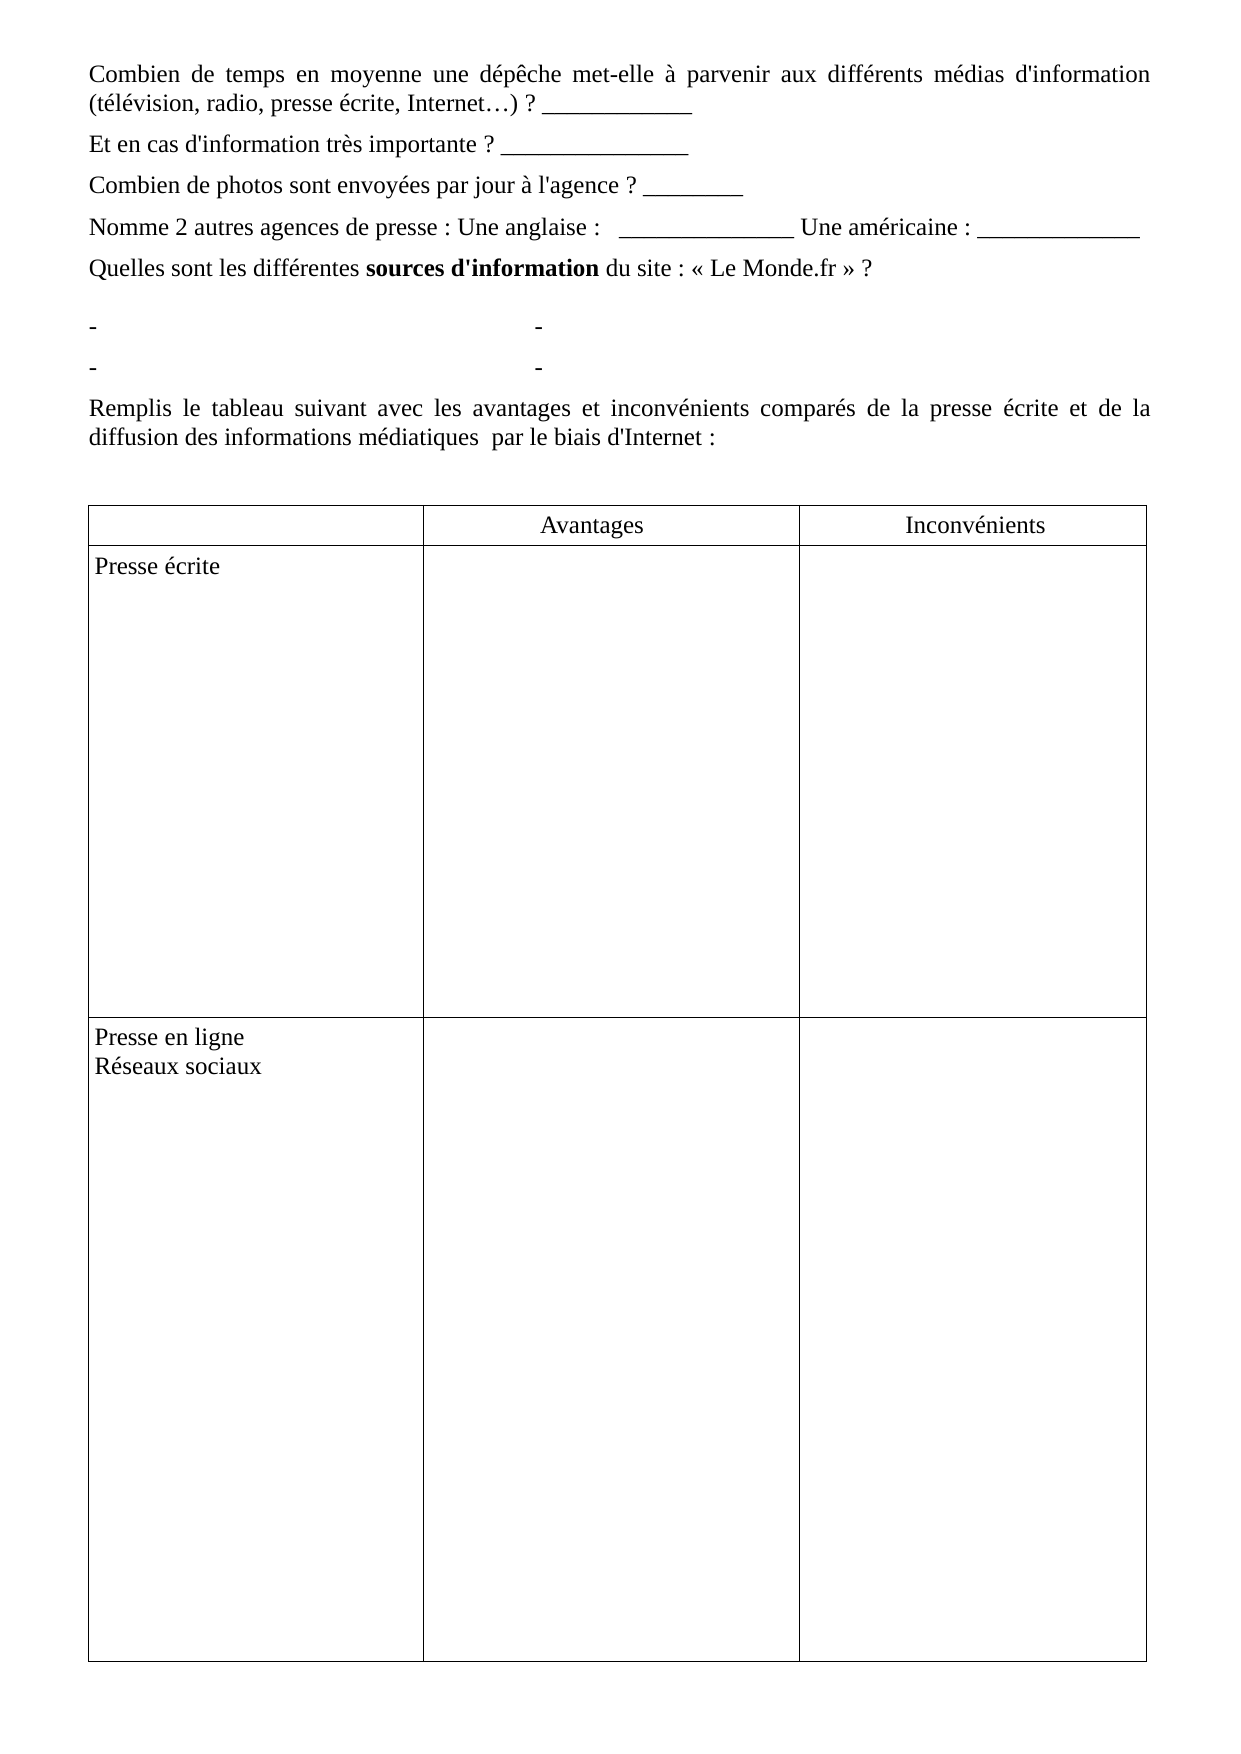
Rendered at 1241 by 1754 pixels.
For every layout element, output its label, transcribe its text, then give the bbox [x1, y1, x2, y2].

text Quelles sont les différentes sources d'information du site : « Le Monde.fr » ? [88, 253, 1152, 282]
text - - [88, 352, 1152, 381]
table_header Avantages [424, 506, 799, 545]
text Et en cas d'information très importante ? _______________ [88, 129, 1152, 158]
text Combien de photos sont envoyées par jour à l'agence ? ________ [88, 170, 1152, 199]
table_cell Presse écrite [89, 546, 423, 1017]
table_header [89, 506, 423, 545]
text Combien de temps en moyenne une dépêche met-elle à parvenir aux différents médias d'information (télévision, radio, presse écrite, Internet…) ? ____________ [88, 59, 1152, 117]
table_cell [800, 1018, 1146, 1661]
table_header Inconvénients [800, 506, 1146, 545]
text Nomme 2 autres agences de presse : Une anglaise : ______________ Une américaine : _____________ [88, 212, 1152, 240]
table_cell [424, 1018, 799, 1661]
text - - [88, 311, 1152, 340]
text Remplis le tableau suivant avec les avantages et inconvénients comparés de la presse écrite et de la diffusion des informations médiatiques par le biais d'Internet : [88, 393, 1152, 451]
table_cell [424, 546, 799, 1017]
table_cell [800, 546, 1146, 1017]
table_cell Presse en ligne Réseaux sociaux [89, 1018, 423, 1661]
